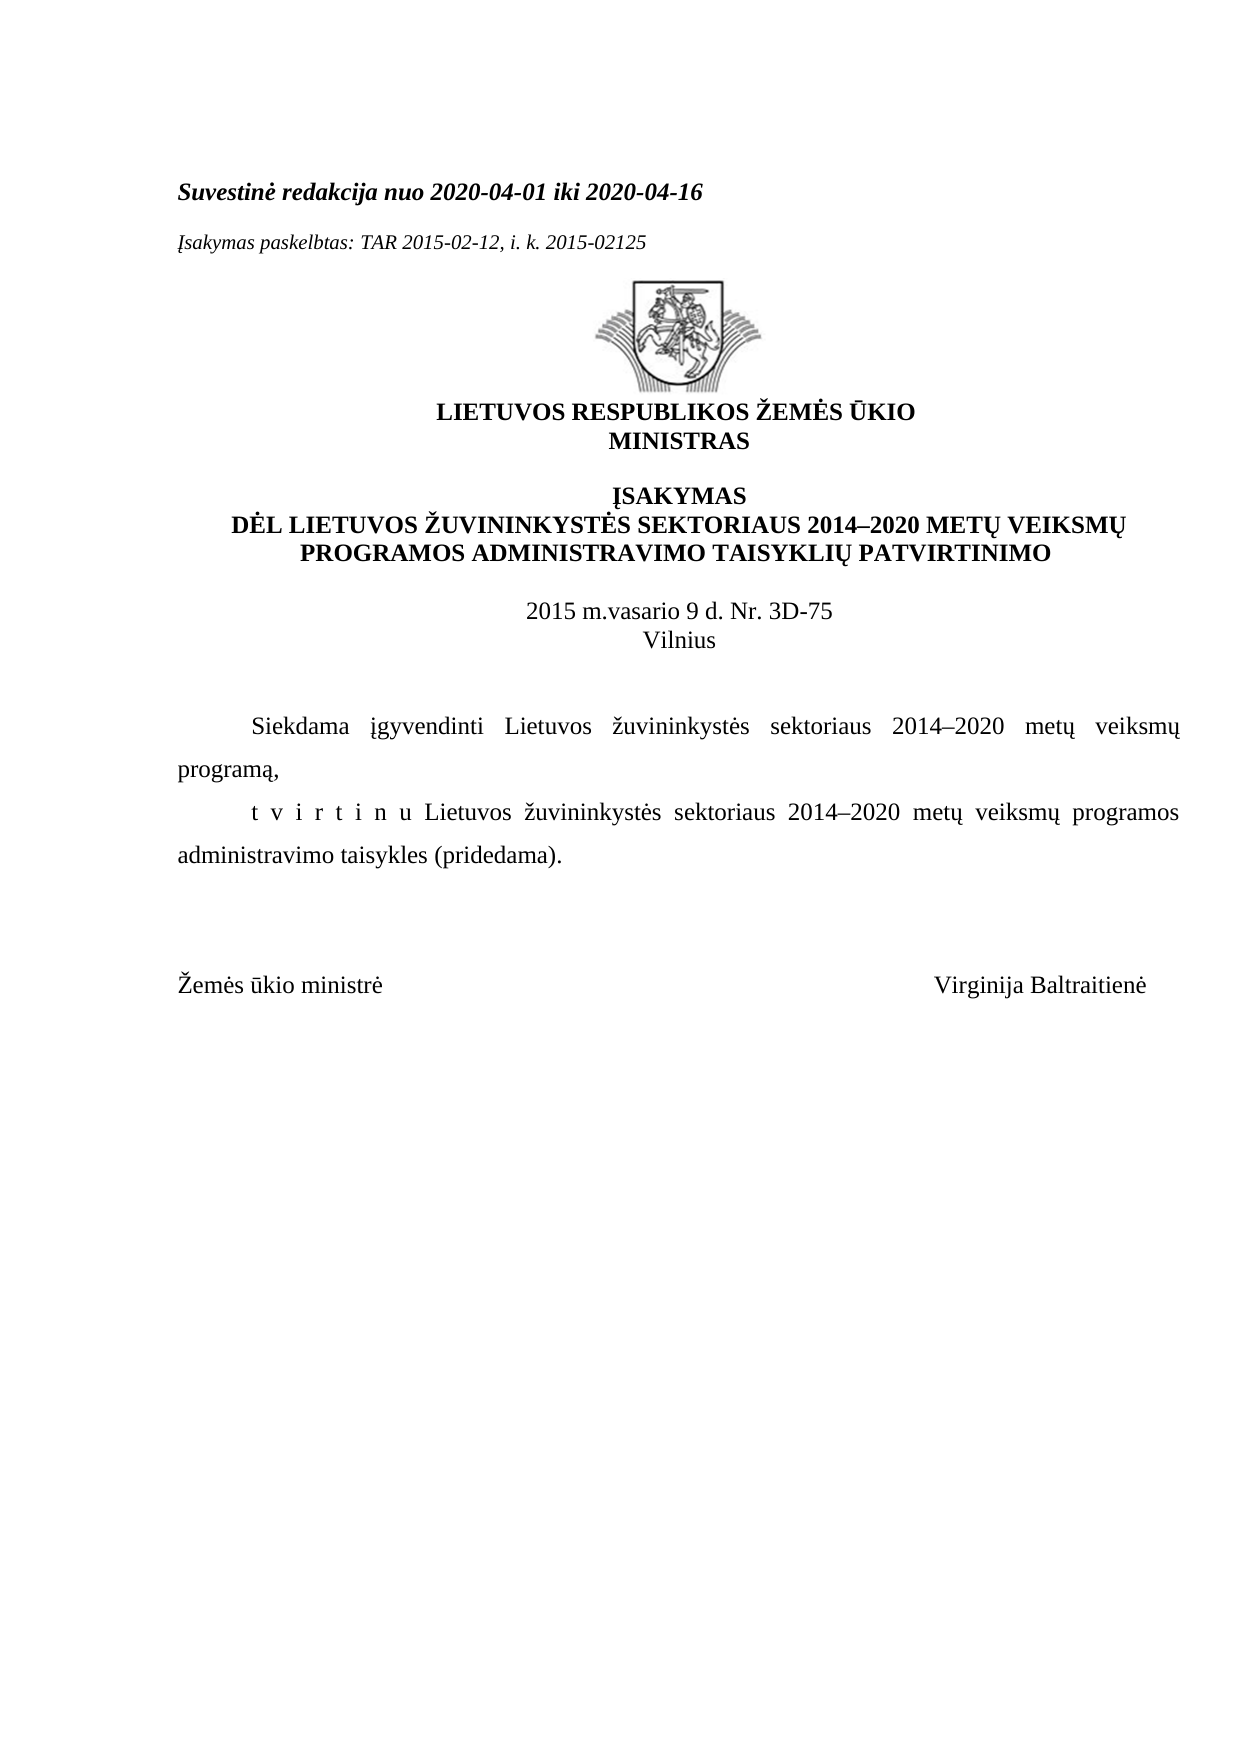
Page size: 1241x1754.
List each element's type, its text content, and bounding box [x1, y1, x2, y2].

text t v i r t i n u Lietuvos žuvininkystės sektoriaus 2014–2020 metų veiksmų programos administravimo taisykles (pridedama). [177, 797, 1181, 869]
text 2015 m.vasario 9 d. Nr. 3D-75 [177, 596, 1181, 625]
text MINISTRAS [177, 426, 1181, 454]
text Vilnius [177, 625, 1181, 653]
text Siekdama įgyvendinti Lietuvos žuvininkystės sektoriaus 2014–2020 metų veiksmų programą, [177, 711, 1181, 783]
text DĖL LIETUVOS ŽUVININKYSTĖS SEKTORIAUS 2014–2020 METŲ VEIKSMŲ PROGRAMOS ADMINISTRAVIMO TAISYKLIŲ PATVIRTINIMO [177, 510, 1181, 567]
text Žemės ūkio ministrė Virginija Baltraitienė [177, 970, 1181, 998]
text Įsakymas paskelbtas: TAR 2015-02-12, i. k. 2015-02125 [177, 230, 1181, 254]
text LIETUVOS RESPUBLIKOS ŽEMĖS ŪKIO [177, 397, 1181, 426]
text Suvestinė redakcija nuo 2020-04-01 iki 2020-04-16 [177, 177, 1181, 206]
text ĮSAKYMAS [177, 481, 1181, 510]
